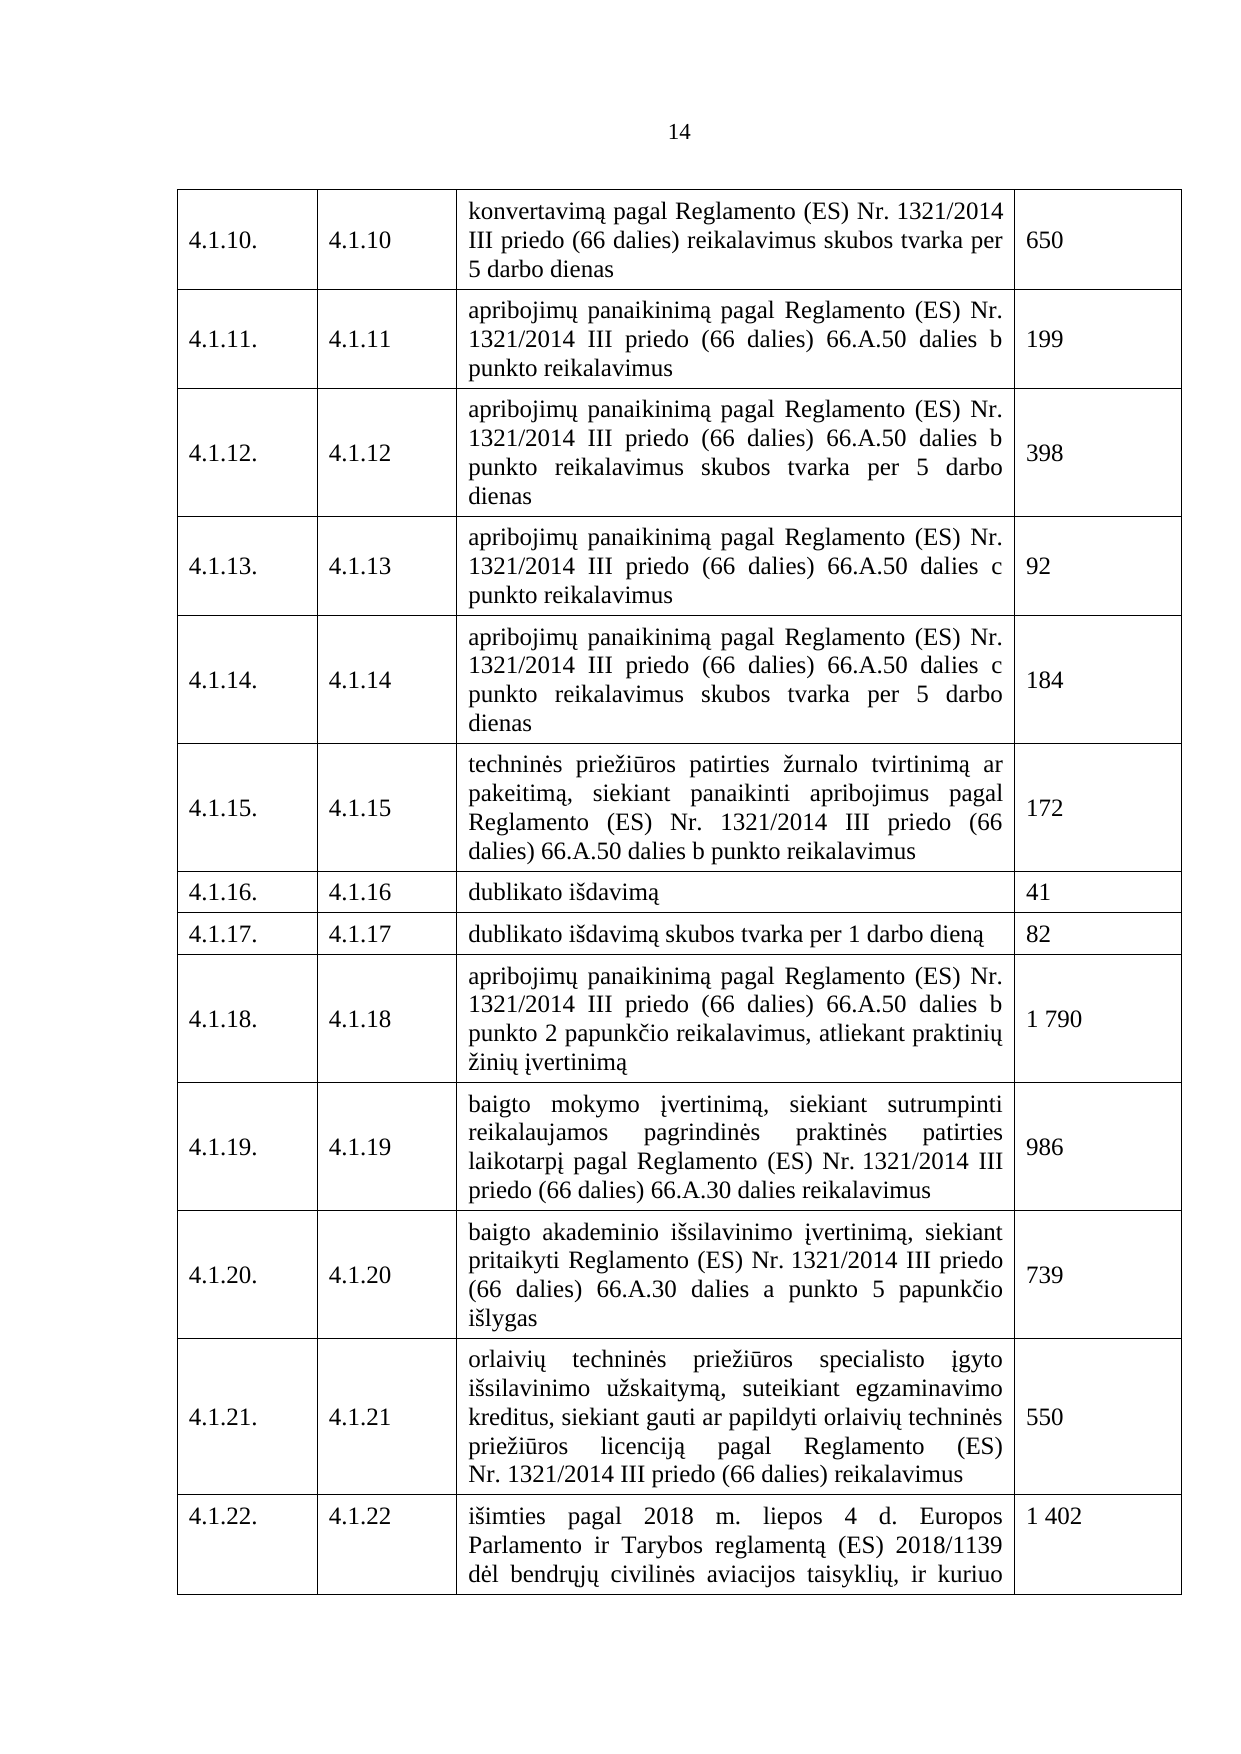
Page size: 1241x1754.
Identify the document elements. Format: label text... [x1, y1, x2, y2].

table_cell 4.1.13. [178, 517, 317, 615]
table_cell dublikato išdavimą skubos tvarka per 1 darbo dieną [457, 913, 1014, 954]
table_cell techninės priežiūros patirties žurnalo tvirtinimą ar pakeitimą, siekiant panaikinti apribojimus pagal Reglamento (ES) Nr. 1321/2014 III priedo (66 dalies) 66.A.50 dalies b punkto reikalavimus [457, 744, 1014, 871]
table_cell 4.1.10. [178, 190, 317, 288]
table_cell 184 [1015, 616, 1181, 743]
table_cell 4.1.19 [318, 1083, 456, 1210]
table_cell 4.1.16. [178, 872, 317, 912]
table_cell 4.1.18. [178, 955, 317, 1082]
table_cell 4.1.12. [178, 389, 317, 516]
table_cell 4.1.15 [318, 744, 456, 871]
table_cell 1 402 [1015, 1495, 1181, 1593]
table_cell 4.1.10 [318, 190, 456, 288]
table_cell apribojimų panaikinimą pagal Reglamento (ES) Nr. 1321/2014 III priedo (66 dalies) 66.A.50 dalies b punkto reikalavimus [457, 290, 1014, 388]
table_cell 199 [1015, 290, 1181, 388]
table_cell apribojimų panaikinimą pagal Reglamento (ES) Nr. 1321/2014 III priedo (66 dalies) 66.A.50 dalies b punkto 2 papunkčio reikalavimus, atliekant praktinių žinių įvertinimą [457, 955, 1014, 1082]
table_cell 4.1.21. [178, 1339, 317, 1494]
table_cell 4.1.20 [318, 1211, 456, 1338]
table_cell 4.1.12 [318, 389, 456, 516]
table_cell 4.1.19. [178, 1083, 317, 1210]
table_cell 4.1.16 [318, 872, 456, 912]
table_cell 4.1.14. [178, 616, 317, 743]
table_cell 4.1.20. [178, 1211, 317, 1338]
table_cell apribojimų panaikinimą pagal Reglamento (ES) Nr. 1321/2014 III priedo (66 dalies) 66.A.50 dalies b punkto reikalavimus skubos tvarka per 5 darbo dienas [457, 389, 1014, 516]
table_cell 41 [1015, 872, 1181, 912]
table_cell 4.1.18 [318, 955, 456, 1082]
table_cell 4.1.13 [318, 517, 456, 615]
table_cell 82 [1015, 913, 1181, 954]
table_cell 4.1.22 [318, 1495, 456, 1593]
table_cell apribojimų panaikinimą pagal Reglamento (ES) Nr. 1321/2014 III priedo (66 dalies) 66.A.50 dalies c punkto reikalavimus skubos tvarka per 5 darbo dienas [457, 616, 1014, 743]
table_cell 4.1.11 [318, 290, 456, 388]
table_cell orlaivių techninės priežiūros specialisto įgyto išsilavinimo užskaitymą, suteikiant egzaminavimo kreditus, siekiant gauti ar papildyti orlaivių techninės priežiūros licenciją pagal Reglamento (ES) Nr. 1321/2014 III priedo (66 dalies) reikalavimus [457, 1339, 1014, 1494]
table_cell baigto akademinio išsilavinimo įvertinimą, siekiant pritaikyti Reglamento (ES) Nr. 1321/2014 III priedo (66 dalies) 66.A.30 dalies a punkto 5 papunkčio išlygas [457, 1211, 1014, 1338]
table_cell 4.1.17 [318, 913, 456, 954]
table_cell dublikato išdavimą [457, 872, 1014, 912]
table_cell 4.1.21 [318, 1339, 456, 1494]
table_cell 398 [1015, 389, 1181, 516]
table_cell 550 [1015, 1339, 1181, 1494]
table_cell konvertavimą pagal Reglamento (ES) Nr. 1321/2014 III priedo (66 dalies) reikalavimus skubos tvarka per 5 darbo dienas [457, 190, 1014, 288]
table_cell 4.1.22. [178, 1495, 317, 1593]
table_cell 1 790 [1015, 955, 1181, 1082]
table_cell 172 [1015, 744, 1181, 871]
table_cell 92 [1015, 517, 1181, 615]
table_cell 4.1.14 [318, 616, 456, 743]
table_cell išimties pagal 2018 m. liepos 4 d. Europos Parlamento ir Tarybos reglamentą (ES) 2018/1139 dėl bendrųjų civilinės aviacijos taisyklių, ir kuriuo [457, 1495, 1014, 1593]
table_cell 739 [1015, 1211, 1181, 1338]
table_cell 4.1.17. [178, 913, 317, 954]
table_cell 650 [1015, 190, 1181, 288]
table_cell apribojimų panaikinimą pagal Reglamento (ES) Nr. 1321/2014 III priedo (66 dalies) 66.A.50 dalies c punkto reikalavimus [457, 517, 1014, 615]
table_cell baigto mokymo įvertinimą, siekiant sutrumpinti reikalaujamos pagrindinės praktinės patirties laikotarpį pagal Reglamento (ES) Nr. 1321/2014 III priedo (66 dalies) 66.A.30 dalies reikalavimus [457, 1083, 1014, 1210]
table_cell 986 [1015, 1083, 1181, 1210]
table_cell 4.1.11. [178, 290, 317, 388]
table_cell 4.1.15. [178, 744, 317, 871]
